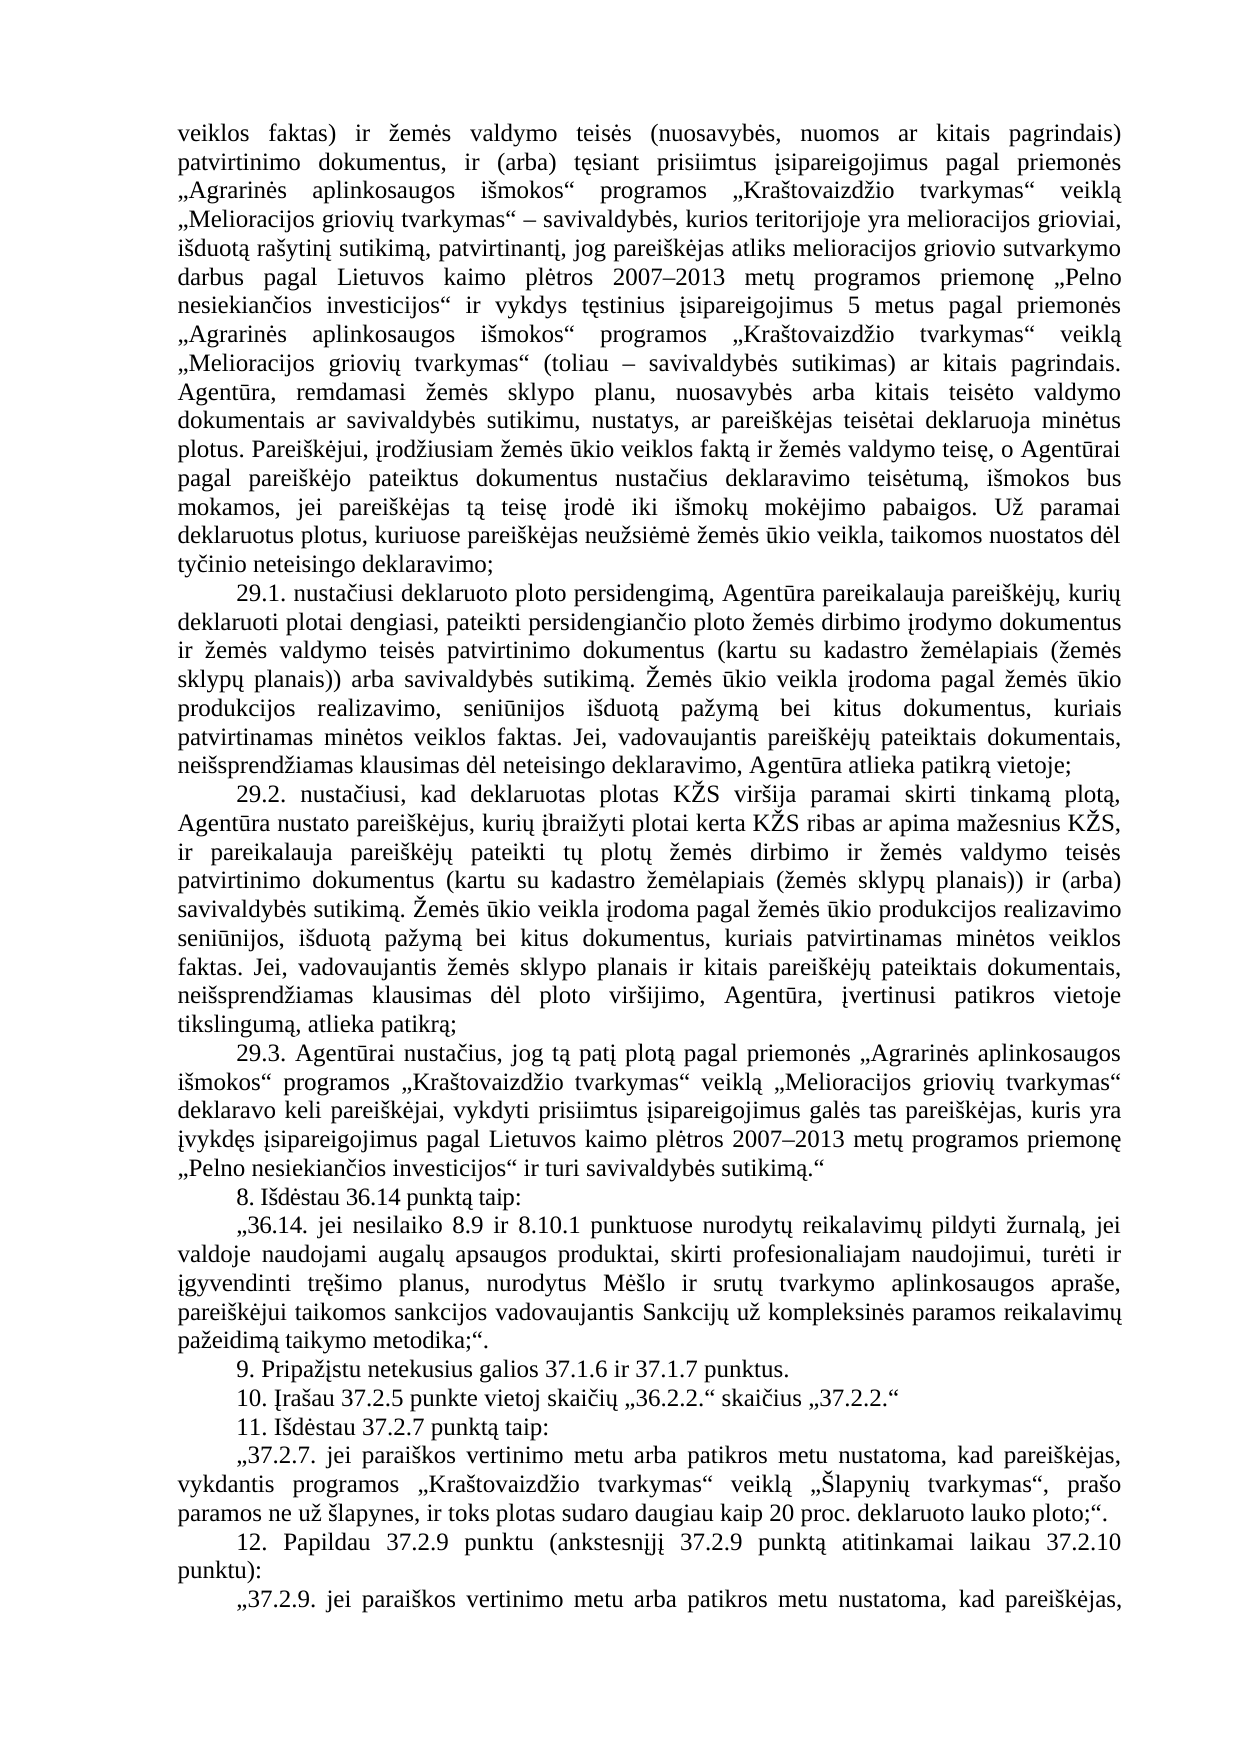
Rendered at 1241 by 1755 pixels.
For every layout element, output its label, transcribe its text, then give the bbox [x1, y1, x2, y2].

text 12. Papildau 37.2.9 punktu (ankstesnįjį 37.2.9 punktą atitinkamai laikau 37.2.10 punktu): [177, 1527, 1122, 1584]
text „37.2.7. jei paraiškos vertinimo metu arba patikros metu nustatoma, kad pareiškėjas, vykdantis programos „Kraštovaizdžio tvarkymas“ veiklą „Šlapynių tvarkymas“, prašo paramos ne už šlapynes, ir toks plotas sudaro daugiau kaip 20 proc. deklaruoto lauko ploto;“. [177, 1441, 1122, 1527]
text 11. Išdėstau 37.2.7 punktą taip: [177, 1412, 1122, 1441]
text „36.14. jei nesilaiko 8.9 ir 8.10.1 punktuose nurodytų reikalavimų pildyti žurnalą, jei valdoje naudojami augalų apsaugos produktai, skirti profesionaliajam naudojimui, turėti ir įgyvendinti tręšimo planus, nurodytus Mėšlo ir srutų tvarkymo aplinkosaugos apraše, pareiškėjui taikomos sankcijos vadovaujantis Sankcijų už kompleksinės paramos reikalavimų pažeidimą taikymo metodika;“. [177, 1211, 1122, 1354]
text 9. Pripažįstu netekusius galios 37.1.6 ir 37.1.7 punktus. [177, 1354, 1122, 1383]
text 29.1. nustačiusi deklaruoto ploto persidengimą, Agentūra pareikalauja pareiškėjų, kurių deklaruoti plotai dengiasi, pateikti persidengiančio ploto žemės dirbimo įrodymo dokumentus ir žemės valdymo teisės patvirtinimo dokumentus (kartu su kadastro žemėlapiais (žemės sklypų planais)) arba savivaldybės sutikimą. Žemės ūkio veikla įrodoma pagal žemės ūkio produkcijos realizavimo, seniūnijos išduotą pažymą bei kitus dokumentus, kuriais patvirtinamas minėtos veiklos faktas. Jei, vadovaujantis pareiškėjų pateiktais dokumentais, neišsprendžiamas klausimas dėl neteisingo deklaravimo, Agentūra atlieka patikrą vietoje; [177, 578, 1122, 779]
text veiklos faktas) ir žemės valdymo teisės (nuosavybės, nuomos ar kitais pagrindais) patvirtinimo dokumentus, ir (arba) tęsiant prisiimtus įsipareigojimus pagal priemonės „Agrarinės aplinkosaugos išmokos“ programos „Kraštovaizdžio tvarkymas“ veiklą „Melioracijos griovių tvarkymas“ – savivaldybės, kurios teritorijoje yra melioracijos grioviai, išduotą rašytinį sutikimą, patvirtinantį, jog pareiškėjas atliks melioracijos griovio sutvarkymo darbus pagal Lietuvos kaimo plėtros 2007–2013 metų programos priemonę „Pelno nesiekiančios investicijos“ ir vykdys tęstinius įsipareigojimus 5 metus pagal priemonės „Agrarinės aplinkosaugos išmokos“ programos „Kraštovaizdžio tvarkymas“ veiklą „Melioracijos griovių tvarkymas“ (toliau – savivaldybės sutikimas) ar kitais pagrindais. Agentūra, remdamasi žemės sklypo planu, nuosavybės arba kitais teisėto valdymo dokumentais ar savivaldybės sutikimu, nustatys, ar pareiškėjas teisėtai deklaruoja minėtus plotus. Pareiškėjui, įrodžiusiam žemės ūkio veiklos faktą ir žemės valdymo teisę, o Agentūrai pagal pareiškėjo pateiktus dokumentus nustačius deklaravimo teisėtumą, išmokos bus mokamos, jei pareiškėjas tą teisę įrodė iki išmokų mokėjimo pabaigos. Už paramai deklaruotus plotus, kuriuose pareiškėjas neužsiėmė žemės ūkio veikla, taikomos nuostatos dėl tyčinio neteisingo deklaravimo; [177, 118, 1122, 578]
text 10. Įrašau 37.2.5 punkte vietoj skaičių „36.2.2.“ skaičius „37.2.2.“ [177, 1383, 1122, 1412]
text 8. Išdėstau 36.14 punktą taip: [177, 1182, 1122, 1211]
text 29.2. nustačiusi, kad deklaruotas plotas KŽS viršija paramai skirti tinkamą plotą, Agentūra nustato pareiškėjus, kurių įbraižyti plotai kerta KŽS ribas ar apima mažesnius KŽS, ir pareikalauja pareiškėjų pateikti tų plotų žemės dirbimo ir žemės valdymo teisės patvirtinimo dokumentus (kartu su kadastro žemėlapiais (žemės sklypų planais)) ir (arba) savivaldybės sutikimą. Žemės ūkio veikla įrodoma pagal žemės ūkio produkcijos realizavimo seniūnijos, išduotą pažymą bei kitus dokumentus, kuriais patvirtinamas minėtos veiklos faktas. Jei, vadovaujantis žemės sklypo planais ir kitais pareiškėjų pateiktais dokumentais, neišsprendžiamas klausimas dėl ploto viršijimo, Agentūra, įvertinusi patikros vietoje tikslingumą, atlieka patikrą; [177, 779, 1122, 1038]
text „37.2.9. jei paraiškos vertinimo metu arba patikros metu nustatoma, kad pareiškėjas, [177, 1584, 1122, 1613]
text 29.3. Agentūrai nustačius, jog tą patį plotą pagal priemonės „Agrarinės aplinkosaugos išmokos“ programos „Kraštovaizdžio tvarkymas“ veiklą „Melioracijos griovių tvarkymas“ deklaravo keli pareiškėjai, vykdyti prisiimtus įsipareigojimus galės tas pareiškėjas, kuris yra įvykdęs įsipareigojimus pagal Lietuvos kaimo plėtros 2007–2013 metų programos priemonę „Pelno nesiekiančios investicijos“ ir turi savivaldybės sutikimą.“ [177, 1038, 1122, 1182]
